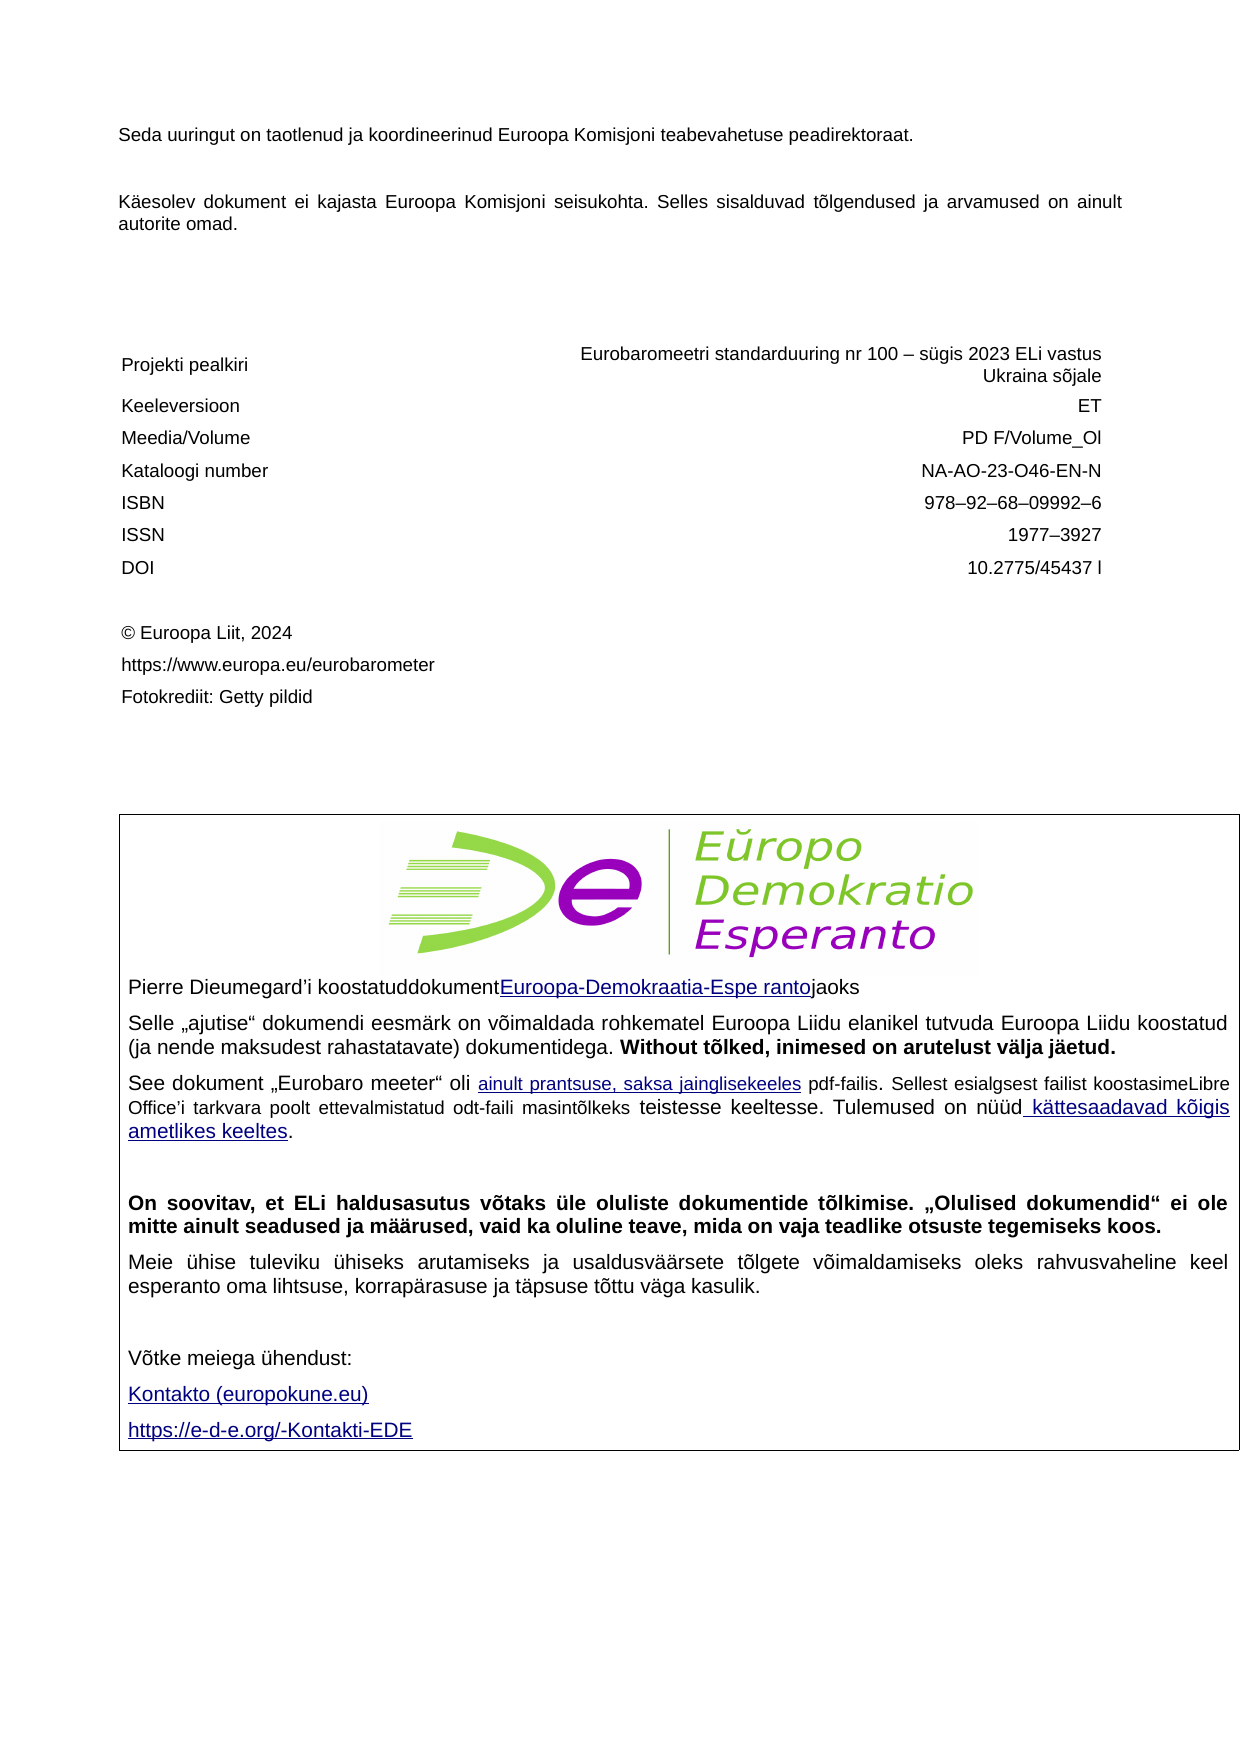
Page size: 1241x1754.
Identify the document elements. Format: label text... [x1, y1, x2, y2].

table_cell [118, 584, 549, 616]
table_header Eurobaromeetri standarduuring nr 100 – sügis 2023 ELi vastus Ukraina sõjale [549, 340, 1104, 389]
table_cell [549, 649, 1104, 681]
text https://e-d-e.org/-Kontakti-EDE [128, 1417, 1230, 1441]
text On soovitav, et ELi haldusasutus võtaks üle oluliste dokumentide tõlkimise. „Olulised dokumendid“ ei ole mitte ainult seadused ja määrused, vaid ka oluline teave, mida on vaja teadlike otsuste tegemiseks koos. [128, 1190, 1230, 1238]
table_cell 978–92–68–09992–6 [549, 486, 1104, 519]
table_cell [549, 584, 1104, 616]
text Selle „ajutise“ dokumendi eesmärk on võimaldada rohkematel Euroopa Liidu elanikel tutvuda Euroopa Liidu koostatud (ja nende maksudest rahastatavate) dokumentidega. Without tõlked, inimesed on arutelust välja jäetud. [128, 1011, 1230, 1059]
text Pierre Dieumegard’i koostatuddokumentEuroopa-Demokraatia-Espe rantojaoks [128, 829, 1230, 999]
table_header Projekti pealkiri [118, 340, 549, 389]
table_cell ET [549, 389, 1104, 422]
table_cell DOI [118, 551, 549, 584]
text Meie ühise tuleviku ühiseks arutamiseks ja usaldusväärsete tõlgete võimaldamiseks oleks rahvusvaheline keel esperanto oma lihtsuse, korrapärasuse ja täpsuse tõttu väga kasulik. [128, 1250, 1230, 1298]
text Käesolev dokument ei kajasta Euroopa Komisjoni seisukohta. Selles sisalduvad tõlgendused ja arvamused on ainult autorite omad. [118, 191, 1122, 234]
table_cell ISBN [118, 486, 549, 519]
table_cell NA-AO-23-O46-EN-N [549, 454, 1104, 486]
table_cell ISSN [118, 519, 549, 551]
text Võtke meiega ühendust: [128, 1346, 1230, 1370]
table_cell Keeleversioon [118, 389, 549, 422]
table_cell Kataloogi number [118, 454, 549, 486]
table_cell Fotokrediit: Getty pildid [118, 681, 549, 713]
text Seda uuringut on taotlenud ja koordineerinud Euroopa Komisjoni teabevahetuse peadirektoraat. [118, 124, 1122, 146]
table_cell PD F/Volume_Ol [549, 422, 1104, 454]
table_cell © Euroopa Liit, 2024 [118, 616, 549, 648]
table_cell Meedia/Volume [118, 422, 549, 454]
text See dokument „Eurobaro meeter“ oli ainult prantsuse, saksa jainglisekeeles pdf-failis. Sellest esialgsest failist koostasimeLibre Office’i tarkvara poolt ettevalmistatud odt-faili masintõlkeks teistesse keeltesse. Tulemused on nüüd kättesaadavad kõigis ametlikes keeltes. [128, 1071, 1230, 1143]
picture [380, 822, 978, 976]
table_cell 10.2775/45437 l [549, 551, 1104, 584]
table_cell 1977–3927 [549, 519, 1104, 551]
table_cell [549, 681, 1104, 713]
table_cell [549, 616, 1104, 648]
table_cell https://www.europa.eu/eurobarometer [118, 649, 549, 681]
text Kontakto (europokune.eu) [128, 1382, 1230, 1406]
